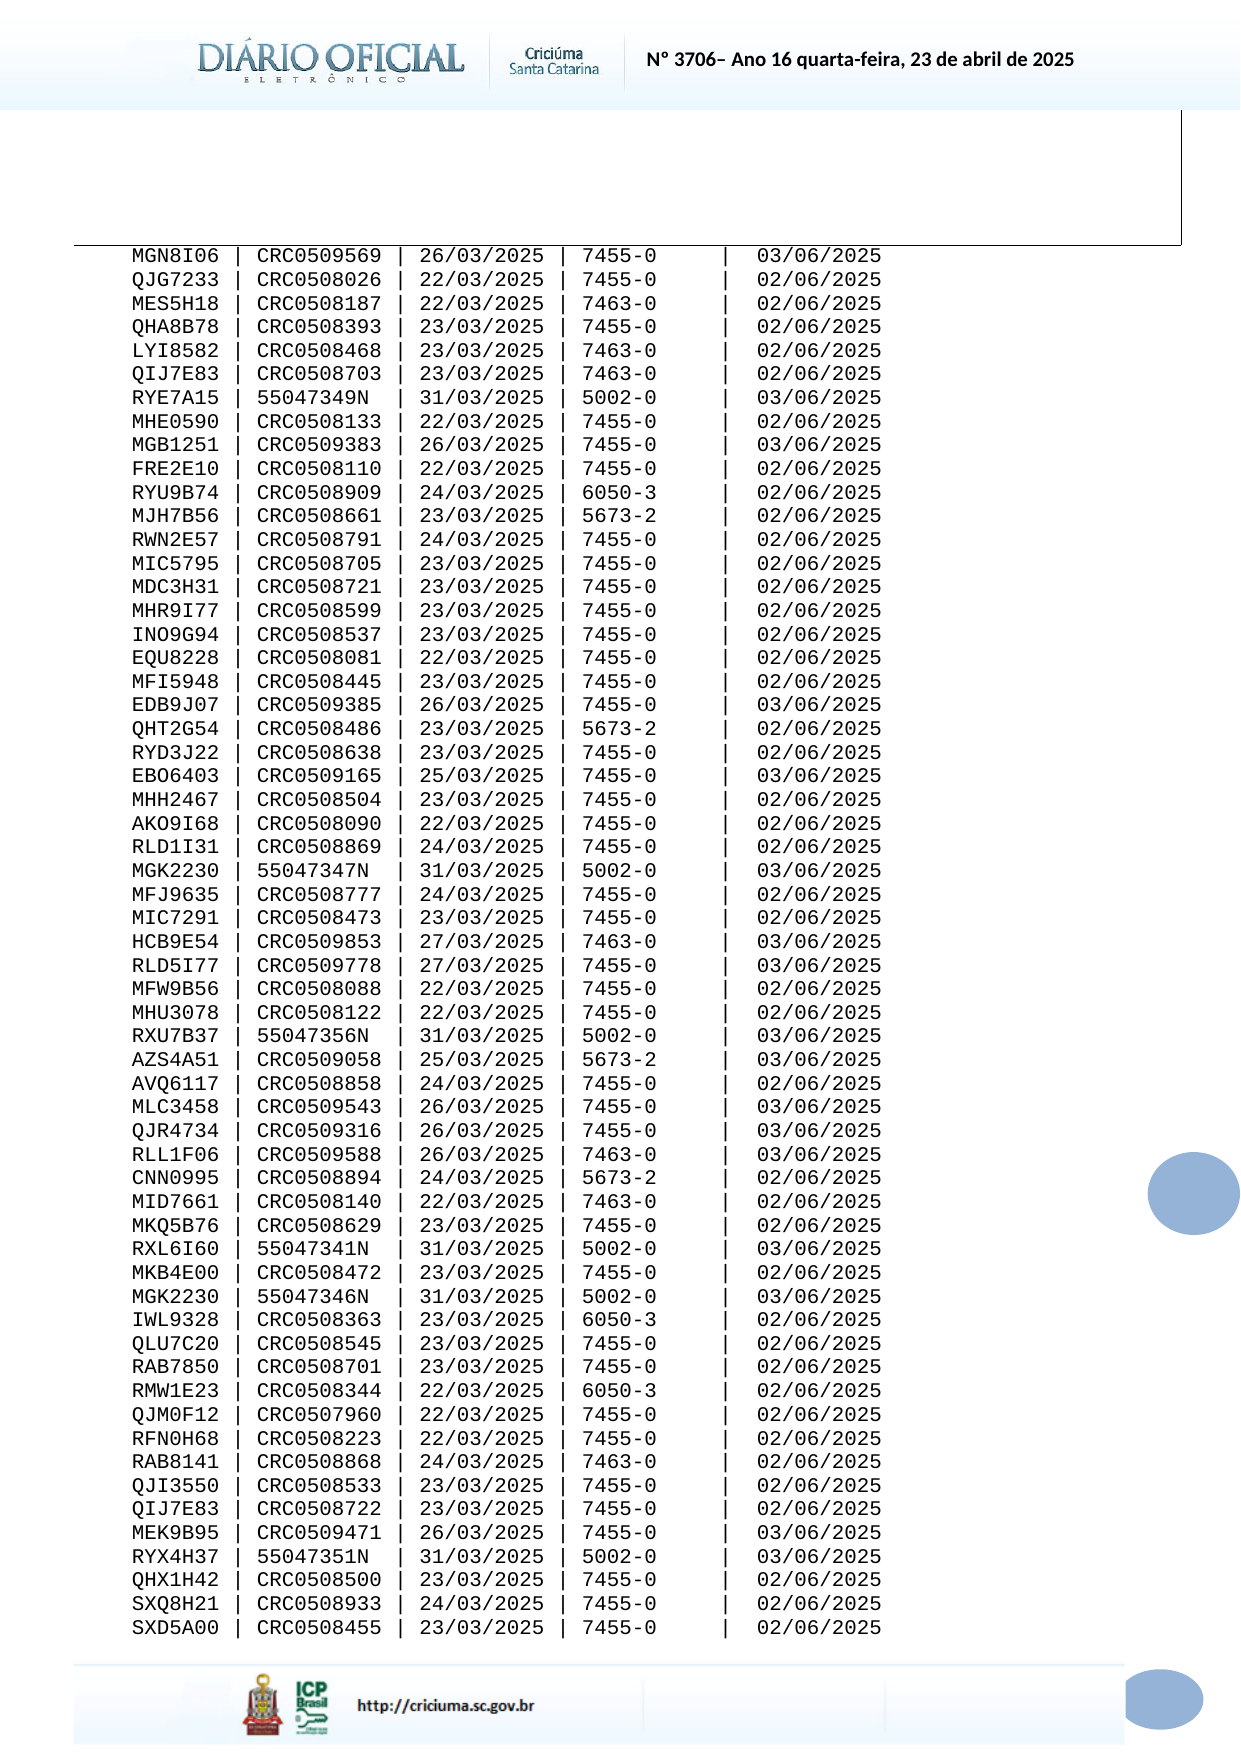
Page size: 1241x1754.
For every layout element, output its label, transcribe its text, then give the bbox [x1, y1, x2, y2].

text QHA8B78 | CRC0508393 | 23/03/2025 | 7455-0 | 02/06/2025 [44, 316, 1181, 340]
text IWL9328 | CRC0508363 | 23/03/2025 | 6050-3 | 02/06/2025 [44, 1309, 1181, 1333]
text MDC3H31 | CRC0508721 | 23/03/2025 | 7455-0 | 02/06/2025 [44, 576, 1181, 600]
text RYE7A15 | 55047349N | 31/03/2025 | 5002-0 | 03/06/2025 [44, 387, 1181, 411]
text MIC7291 | CRC0508473 | 23/03/2025 | 7455-0 | 02/06/2025 [44, 907, 1181, 931]
text MGN8I06 | CRC0509569 | 26/03/2025 | 7455-0 | 03/06/2025 [44, 245, 1181, 269]
text MIC5795 | CRC0508705 | 23/03/2025 | 7455-0 | 02/06/2025 [44, 553, 1181, 576]
text EQU8228 | CRC0508081 | 22/03/2025 | 7455-0 | 02/06/2025 [44, 647, 1181, 671]
text QIJ7E83 | CRC0508722 | 23/03/2025 | 7455-0 | 02/06/2025 [44, 1498, 1181, 1522]
text RLD1I31 | CRC0508869 | 24/03/2025 | 7455-0 | 02/06/2025 [44, 836, 1181, 860]
text RMW1E23 | CRC0508344 | 22/03/2025 | 6050-3 | 02/06/2025 [44, 1380, 1181, 1404]
text RLD5I77 | CRC0509778 | 27/03/2025 | 7455-0 | 03/06/2025 [44, 954, 1181, 978]
text MHR9I77 | CRC0508599 | 23/03/2025 | 7455-0 | 02/06/2025 [44, 600, 1181, 623]
text MKB4E00 | CRC0508472 | 23/03/2025 | 7455-0 | 02/06/2025 [44, 1262, 1181, 1286]
text MHU3078 | CRC0508122 | 22/03/2025 | 7455-0 | 02/06/2025 [44, 1002, 1181, 1026]
text QIJ7E83 | CRC0508703 | 23/03/2025 | 7463-0 | 02/06/2025 [44, 363, 1181, 387]
text AZS4A51 | CRC0509058 | 25/03/2025 | 5673-2 | 03/06/2025 [44, 1049, 1181, 1073]
text QLU7C20 | CRC0508545 | 23/03/2025 | 7455-0 | 02/06/2025 [44, 1333, 1181, 1357]
text RXU7B37 | 55047356N | 31/03/2025 | 5002-0 | 03/06/2025 [44, 1026, 1181, 1049]
text RAB7850 | CRC0508701 | 23/03/2025 | 7455-0 | 02/06/2025 [44, 1357, 1181, 1380]
text MID7661 | CRC0508140 | 22/03/2025 | 7463-0 | 02/06/2025 [44, 1191, 1153, 1215]
text LYI8582 | CRC0508468 | 23/03/2025 | 7463-0 | 02/06/2025 [44, 340, 1181, 363]
text QJR4734 | CRC0509316 | 26/03/2025 | 7455-0 | 03/06/2025 [44, 1120, 1181, 1144]
text RLL1F06 | CRC0509588 | 26/03/2025 | 7463-0 | 03/06/2025 [44, 1144, 1181, 1167]
text RYX4H37 | 55047351N | 31/03/2025 | 5002-0 | 03/06/2025 [44, 1546, 1181, 1569]
text RXL6I60 | 55047341N | 31/03/2025 | 5002-0 | 03/06/2025 [44, 1238, 1181, 1262]
text QJM0F12 | CRC0507960 | 22/03/2025 | 7455-0 | 02/06/2025 [44, 1404, 1181, 1427]
text MES5H18 | CRC0508187 | 22/03/2025 | 7463-0 | 02/06/2025 [44, 292, 1181, 316]
text RWN2E57 | CRC0508791 | 24/03/2025 | 7455-0 | 02/06/2025 [44, 529, 1181, 553]
text QJG7233 | CRC0508026 | 22/03/2025 | 7455-0 | 02/06/2025 [44, 269, 1181, 292]
text SXQ8H21 | CRC0508933 | 24/03/2025 | 7455-0 | 02/06/2025 [44, 1593, 1181, 1617]
text MLC3458 | CRC0509543 | 26/03/2025 | 7455-0 | 03/06/2025 [44, 1096, 1181, 1120]
text MHH2467 | CRC0508504 | 23/03/2025 | 7455-0 | 02/06/2025 [44, 789, 1181, 813]
text MHE0590 | CRC0508133 | 22/03/2025 | 7455-0 | 02/06/2025 [44, 411, 1181, 434]
text QJI3550 | CRC0508533 | 23/03/2025 | 7455-0 | 02/06/2025 [44, 1475, 1181, 1498]
text FRE2E10 | CRC0508110 | 22/03/2025 | 7455-0 | 02/06/2025 [44, 458, 1181, 482]
text MGK2230 | 55047347N | 31/03/2025 | 5002-0 | 03/06/2025 [44, 860, 1181, 884]
text AVQ6117 | CRC0508858 | 24/03/2025 | 7455-0 | 02/06/2025 [44, 1073, 1181, 1096]
text MFW9B56 | CRC0508088 | 22/03/2025 | 7455-0 | 02/06/2025 [44, 978, 1181, 1002]
text MFJ9635 | CRC0508777 | 24/03/2025 | 7455-0 | 02/06/2025 [44, 884, 1181, 907]
text EDB9J07 | CRC0509385 | 26/03/2025 | 7455-0 | 03/06/2025 [44, 694, 1181, 718]
text QHX1H42 | CRC0508500 | 23/03/2025 | 7455-0 | 02/06/2025 [44, 1569, 1181, 1593]
text EBO6403 | CRC0509165 | 25/03/2025 | 7455-0 | 03/06/2025 [44, 765, 1181, 789]
text INO9G94 | CRC0508537 | 23/03/2025 | 7455-0 | 02/06/2025 [44, 623, 1181, 647]
text RFN0H68 | CRC0508223 | 22/03/2025 | 7455-0 | 02/06/2025 [44, 1427, 1181, 1451]
text RYD3J22 | CRC0508638 | 23/03/2025 | 7455-0 | 02/06/2025 [44, 742, 1181, 765]
text RYU9B74 | CRC0508909 | 24/03/2025 | 6050-3 | 02/06/2025 [44, 482, 1181, 505]
text CNN0995 | CRC0508894 | 24/03/2025 | 5673-2 | 02/06/2025 [44, 1167, 1157, 1191]
text HCB9E54 | CRC0509853 | 27/03/2025 | 7463-0 | 03/06/2025 [44, 931, 1181, 954]
text MJH7B56 | CRC0508661 | 23/03/2025 | 5673-2 | 02/06/2025 [44, 505, 1181, 529]
text AKO9I68 | CRC0508090 | 22/03/2025 | 7455-0 | 02/06/2025 [44, 813, 1181, 836]
text MGB1251 | CRC0509383 | 26/03/2025 | 7455-0 | 03/06/2025 [44, 434, 1181, 458]
text MEK9B95 | CRC0509471 | 26/03/2025 | 7455-0 | 03/06/2025 [44, 1522, 1181, 1546]
text MFI5948 | CRC0508445 | 23/03/2025 | 7455-0 | 02/06/2025 [44, 671, 1181, 694]
text QHT2G54 | CRC0508486 | 23/03/2025 | 5673-2 | 02/06/2025 [44, 718, 1181, 742]
text MGK2230 | 55047346N | 31/03/2025 | 5002-0 | 03/06/2025 [44, 1286, 1181, 1309]
text MKQ5B76 | CRC0508629 | 23/03/2025 | 7455-0 | 02/06/2025 [44, 1215, 1181, 1238]
text RAB8141 | CRC0508868 | 24/03/2025 | 7463-0 | 02/06/2025 [44, 1451, 1181, 1475]
text SXD5A00 | CRC0508455 | 23/03/2025 | 7455-0 | 02/06/2025 [44, 1617, 1181, 1640]
